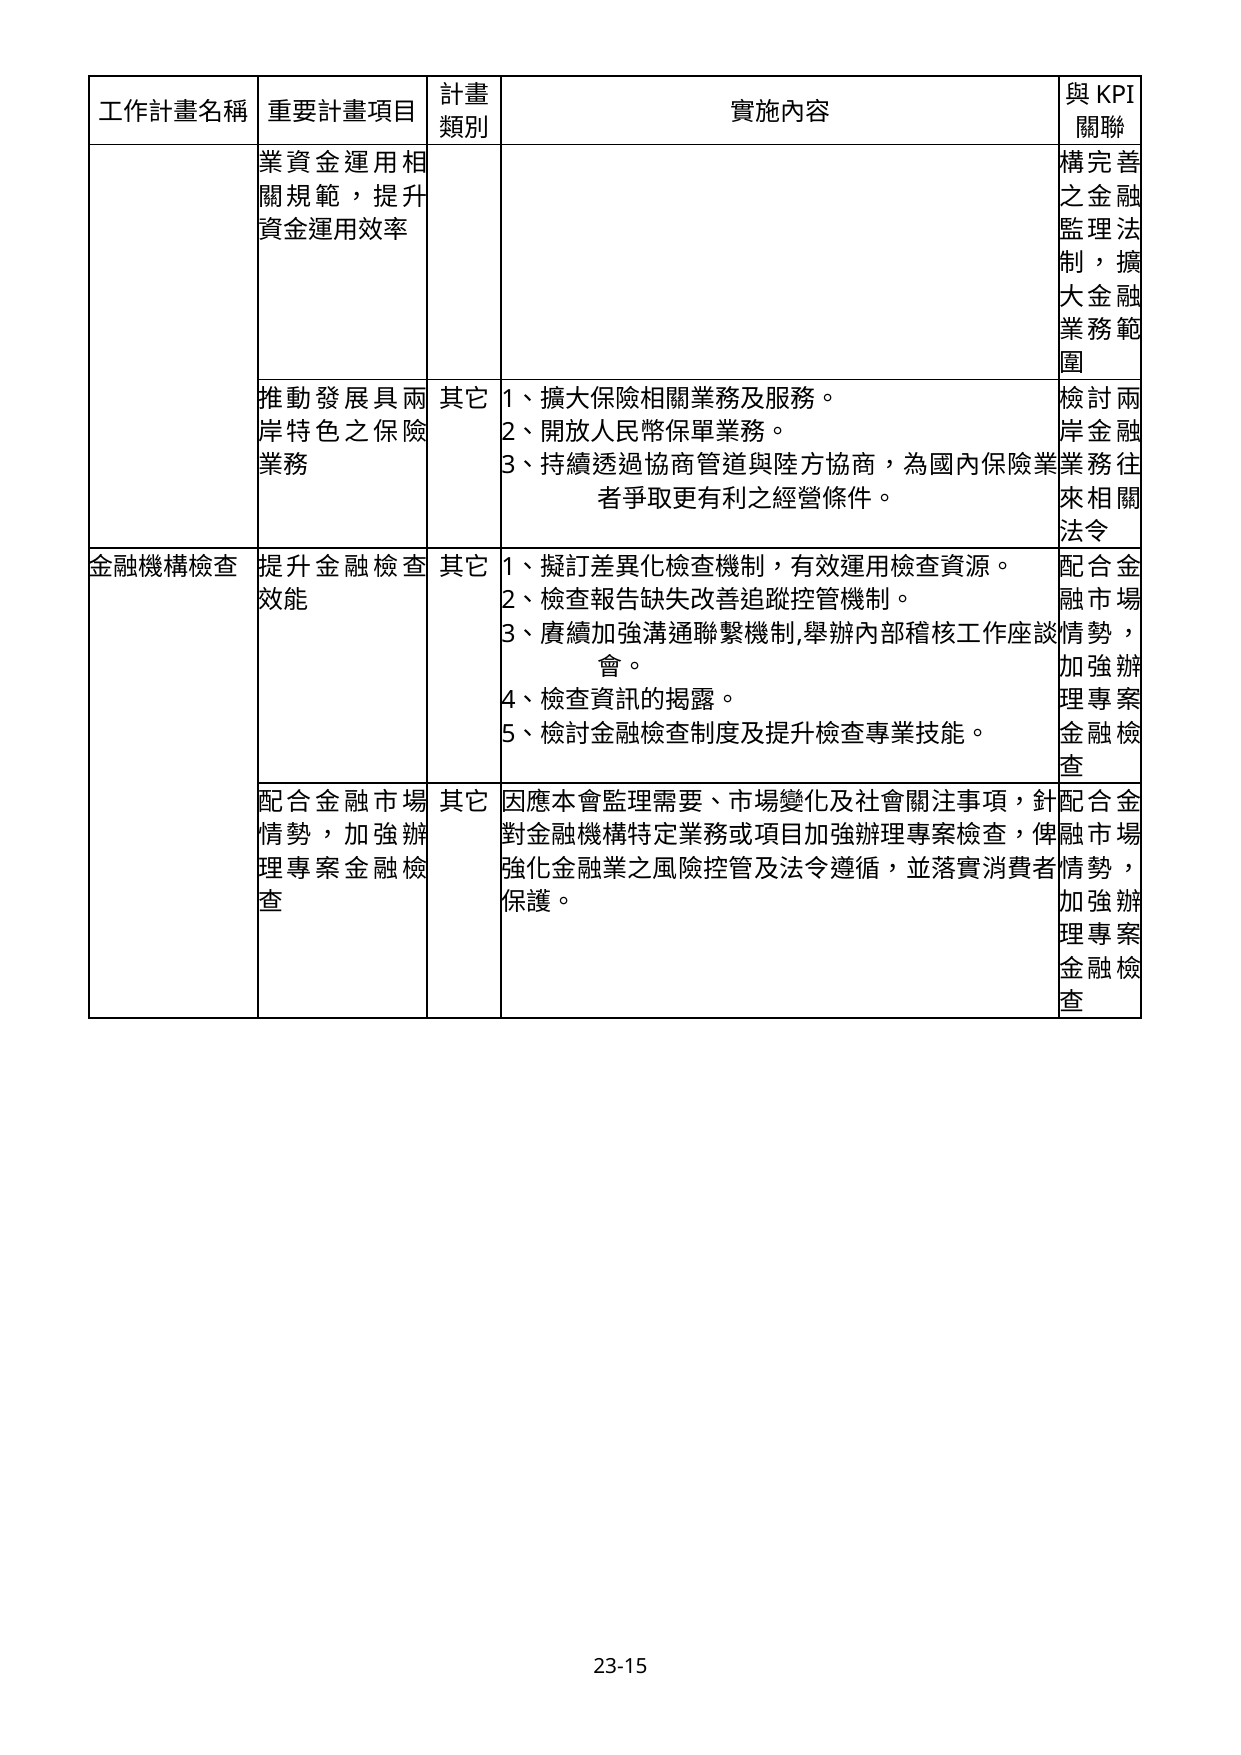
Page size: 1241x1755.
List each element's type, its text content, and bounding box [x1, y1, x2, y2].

table_cell 其它 [428, 380, 500, 547]
table_cell 檢討兩岸金融業務往來相關法令 [1060, 380, 1140, 547]
table_cell 配合金融市場情勢，加強辦理專案金融檢查 [1060, 549, 1140, 782]
table_cell 其它 [428, 549, 500, 782]
table_cell 推動發展具兩岸特色之保險業務 [259, 380, 426, 547]
table_cell 擬訂差異化檢查機制，有效運用檢查資源。 檢查報告缺失改善追蹤控管機制。 賡續加強溝通聯繫機制,舉辦內部稽核工作座談會。 檢查資訊的揭露。 檢討金融檢查制度及提升檢查專業技能。 [502, 549, 1058, 782]
table_cell 其它 [428, 784, 500, 1017]
table_cell 構完善之金融監理法制，擴大金融業務範圍 [1060, 145, 1140, 378]
table_cell [90, 145, 257, 547]
table_header 重要計畫項目 [259, 77, 426, 143]
table_header 計畫類別 [428, 77, 500, 143]
table_header 工作計畫名稱 [90, 77, 257, 143]
table_cell 配合金融市場情勢，加強辦理專案金融檢查 [1060, 784, 1140, 1017]
table_header 與KPI關聯 [1060, 77, 1140, 143]
table_cell [502, 145, 1058, 378]
table_cell 配合金融市場情勢，加強辦理專案金融檢查 [259, 784, 426, 1017]
table_cell 因應本會監理需要、市場變化及社會關注事項，針對金融機構特定業務或項目加強辦理專案檢查，俾強化金融業之風險控管及法令遵循，並落實消費者保護。 [502, 784, 1058, 1017]
table_cell 業資金運用相關規範，提升資金運用效率 [259, 145, 426, 378]
table_cell 擴大保險相關業務及服務。 開放人民幣保單業務。 持續透過協商管道與陸方協商，為國內保險業者爭取更有利之經營條件。 [502, 380, 1058, 547]
table_cell 金融機構檢查 [90, 549, 257, 1017]
table_cell [428, 145, 500, 378]
table_header 實施內容 [502, 77, 1058, 143]
table_cell 提升金融檢查效能 [259, 549, 426, 782]
